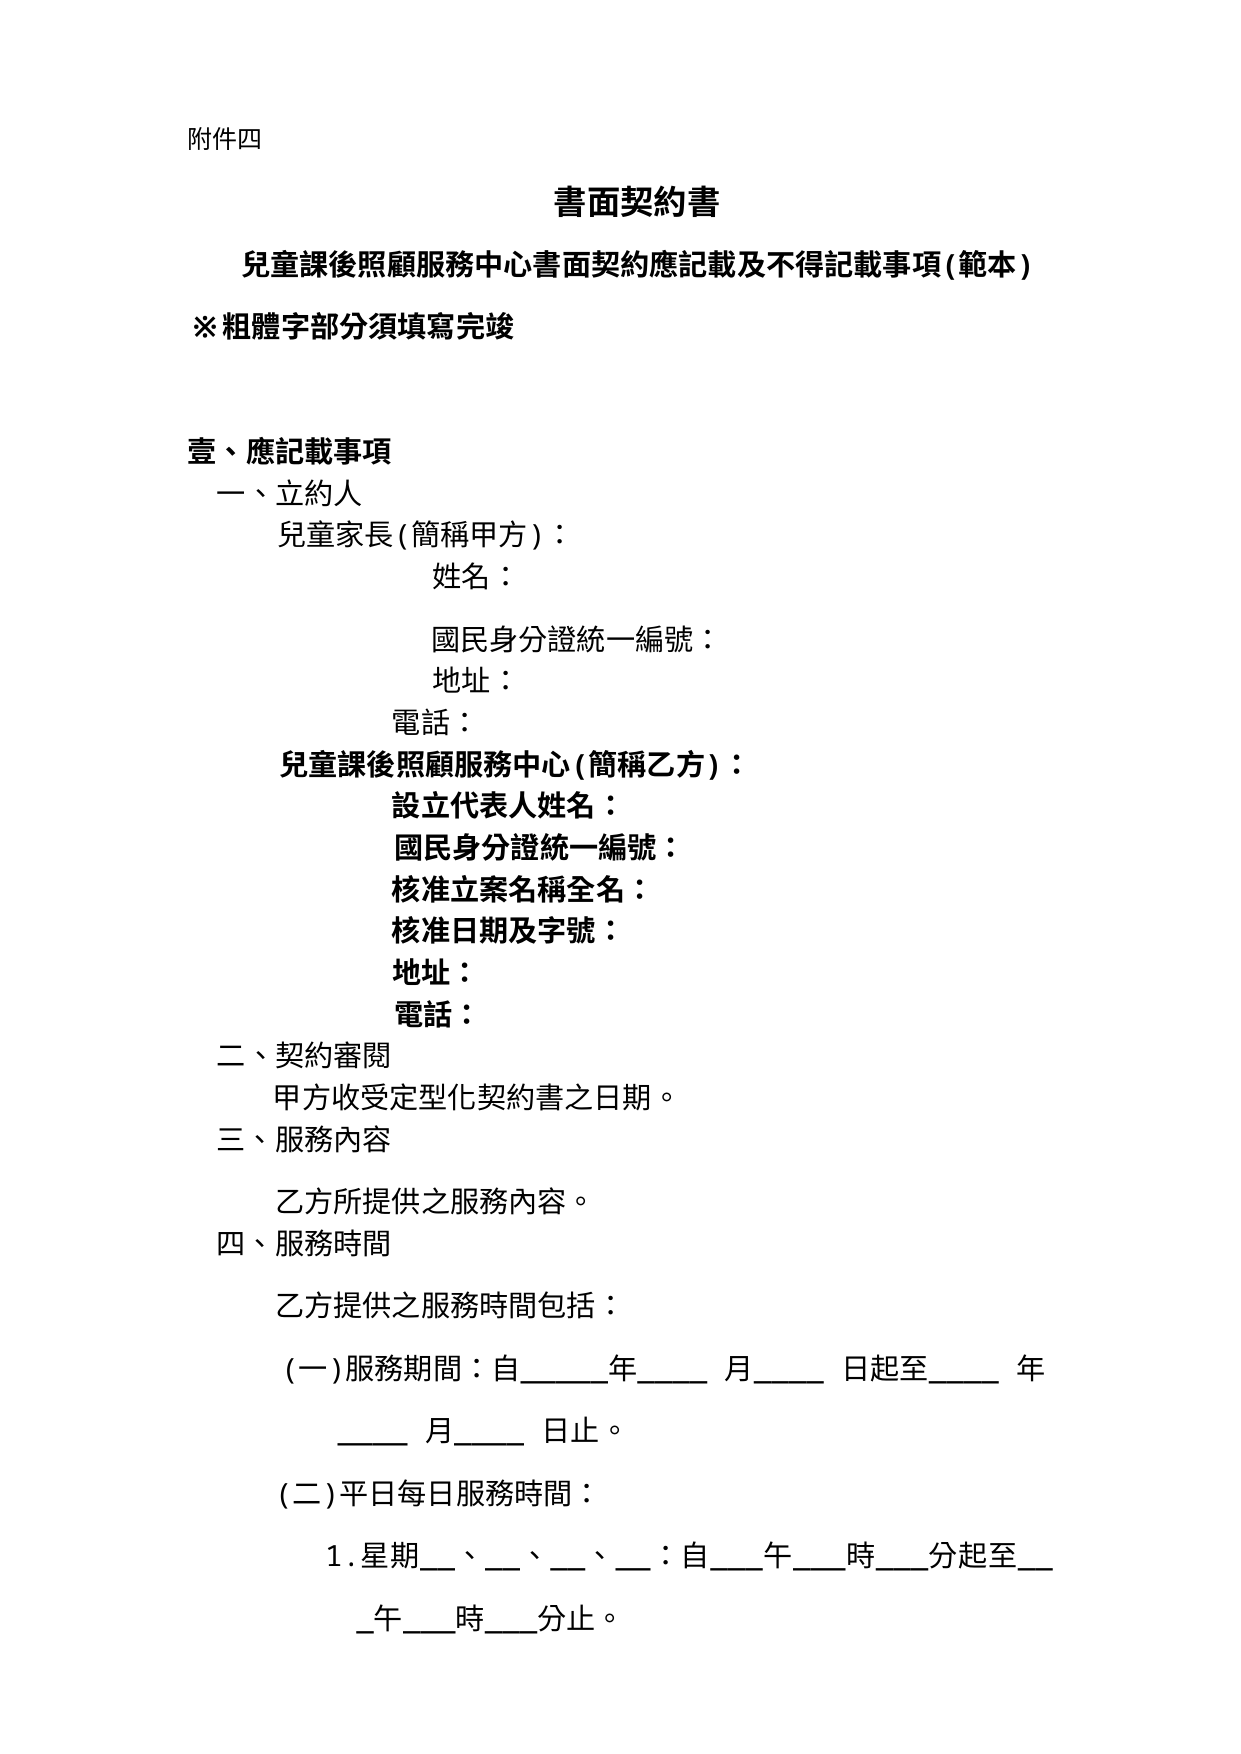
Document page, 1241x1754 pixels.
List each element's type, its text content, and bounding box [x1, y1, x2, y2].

text ※粗體字部分須填寫完竣 [187, 283, 1053, 346]
text 電話： [187, 700, 1053, 742]
text 核准立案名稱全名： [187, 867, 1053, 908]
text 兒童課後照顧服務中心書面契約應記載及不得記載事項(範本) [187, 221, 1053, 283]
text (一)服務期間：自_____年____ 月____ 日起至____ 年____ 月____ 日止。 [281, 1325, 1053, 1450]
text 1.星期__、__、__、__：自___午___時___分起至___午___時___分止。 [325, 1512, 1053, 1637]
text 三、服務內容 [216, 1117, 1053, 1158]
text 兒童家長(簡稱甲方)： [262, 512, 1053, 554]
text 壹、應記載事項 [187, 408, 1053, 471]
text 地址： [187, 950, 1053, 992]
text 設立代表人姓名： [187, 783, 1053, 825]
text 國民身分證統一編號： [187, 825, 1053, 867]
text 四、服務時間 [216, 1221, 1053, 1262]
text 附件四 [187, 96, 1053, 158]
text 姓名： [187, 554, 1053, 596]
text 二、契約審閱 [187, 1033, 1053, 1075]
text 核准日期及字號： [187, 908, 1053, 950]
text 甲方收受定型化契約書之日期。 [273, 1075, 1053, 1117]
text 國民身分證統一編號： [203, 596, 1053, 658]
text (二)平日每日服務時間： [187, 1450, 1053, 1512]
text 地址： [187, 658, 1053, 700]
text 乙方提供之服務時間包括： [187, 1262, 1053, 1325]
text 書面契約書 [187, 158, 1053, 221]
text 電話： [187, 992, 1053, 1033]
text 一、立約人 [187, 471, 1053, 512]
text 乙方所提供之服務內容。 [187, 1158, 1053, 1221]
text 兒童課後照顧服務中心(簡稱乙方)： [187, 742, 1053, 783]
